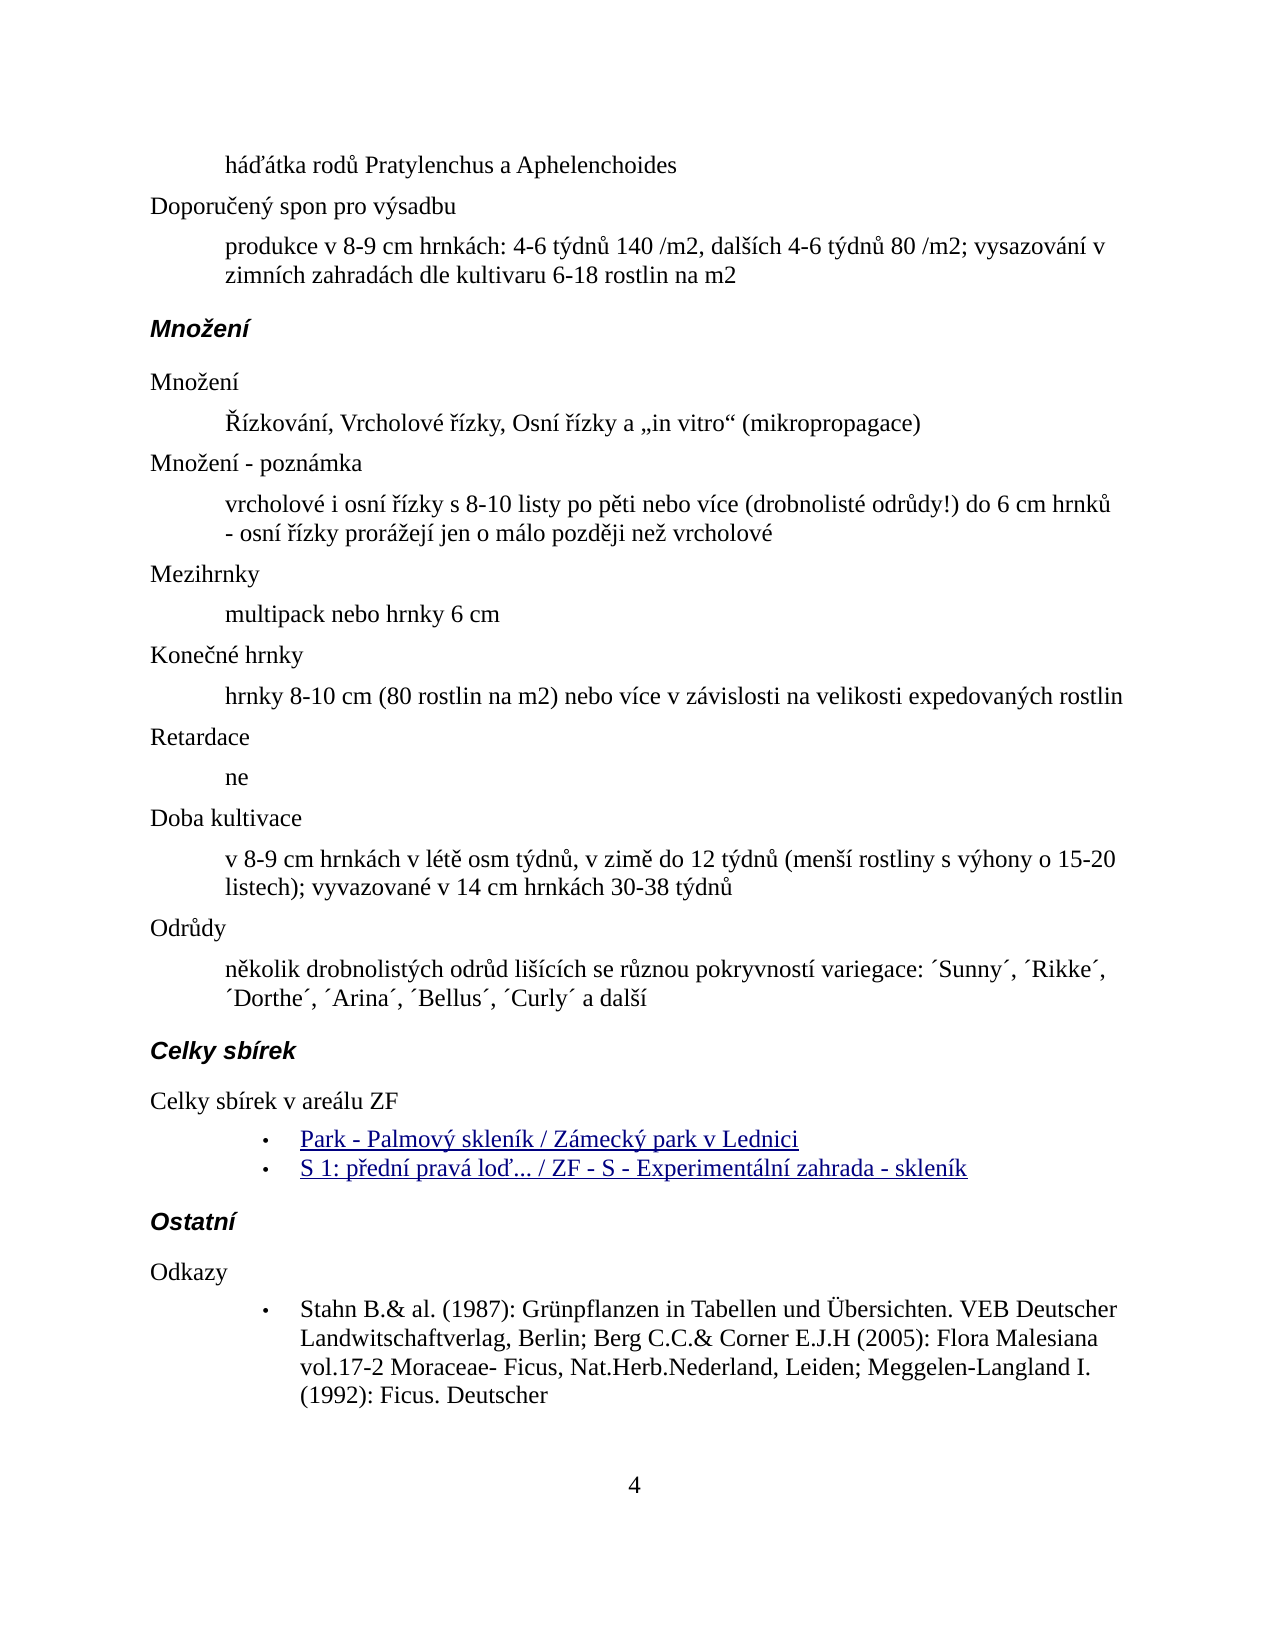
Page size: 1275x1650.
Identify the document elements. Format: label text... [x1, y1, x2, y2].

text Odrůdy [150, 913, 1125, 942]
list Stahn B.& al. (1987): Grünpflanzen in Tabellen und Übersichten. VEB Deutscher Landwitschaftverlag, Berlin; Berg C.C.& Corner E.J.H (2005): Flora Malesiana vol.17-2 Moraceae- Ficus, Nat.Herb.Nederland, Leiden; Meggelen-Langland I. (1992): Ficus. Deutscher [262, 1294, 1125, 1409]
subtitle Množení [150, 314, 1125, 342]
text Doba kultivace [150, 803, 1125, 832]
text Celky sbírek v areálu ZF [150, 1086, 1125, 1115]
subtitle Ostatní [150, 1207, 1125, 1235]
list Park - Palmový skleník / Zámecký park v Lednici [262, 1124, 1125, 1153]
text háďátka rodů Pratylenchus a Aphelenchoides [225, 150, 1125, 179]
list S 1: přední pravá loď... / ZF - S - Experimentální zahrada - skleník [262, 1153, 1125, 1182]
text v 8-9 cm hrnkách v létě osm týdnů, v zimě do 12 týdnů (menší rostliny s výhony o 15-20 listech); vyvazované v 14 cm hrnkách 30-38 týdnů [225, 844, 1125, 901]
text vrcholové i osní řízky s 8-10 listy po pěti nebo více (drobnolisté odrůdy!) do 6 cm hrnků - osní řízky prorážejí jen o málo později než vrcholové [225, 489, 1125, 547]
text produkce v 8-9 cm hrnkách: 4-6 týdnů 140 /m2, dalších 4-6 týdnů 80 /m2; vysazování v zimních zahradách dle kultivaru 6-18 rostlin na m2 [225, 231, 1125, 289]
text Retardace [150, 722, 1125, 750]
text Řízkování, Vrcholové řízky, Osní řízky a „in vitro“ (mikropropagace) [225, 408, 1125, 436]
text multipack nebo hrnky 6 cm [225, 599, 1125, 628]
text několik drobnolistých odrůd lišících se různou pokryvností variegace: ´Sunny´, ´Rikke´, ´Dorthe´, ´Arina´, ´Bellus´, ´Curly´ a další [225, 954, 1125, 1011]
subtitle Celky sbírek [150, 1036, 1125, 1065]
text Mezihrnky [150, 559, 1125, 587]
text ne [225, 762, 1125, 791]
text Množení - poznámka [150, 448, 1125, 477]
text Doporučený spon pro výsadbu [150, 191, 1125, 219]
text Odkazy [150, 1257, 1125, 1285]
text Množení [150, 367, 1125, 396]
text Konečné hrnky [150, 640, 1125, 669]
text hrnky 8-10 cm (80 rostlin na m2) nebo více v závislosti na velikosti expedovaných rostlin [225, 681, 1125, 709]
